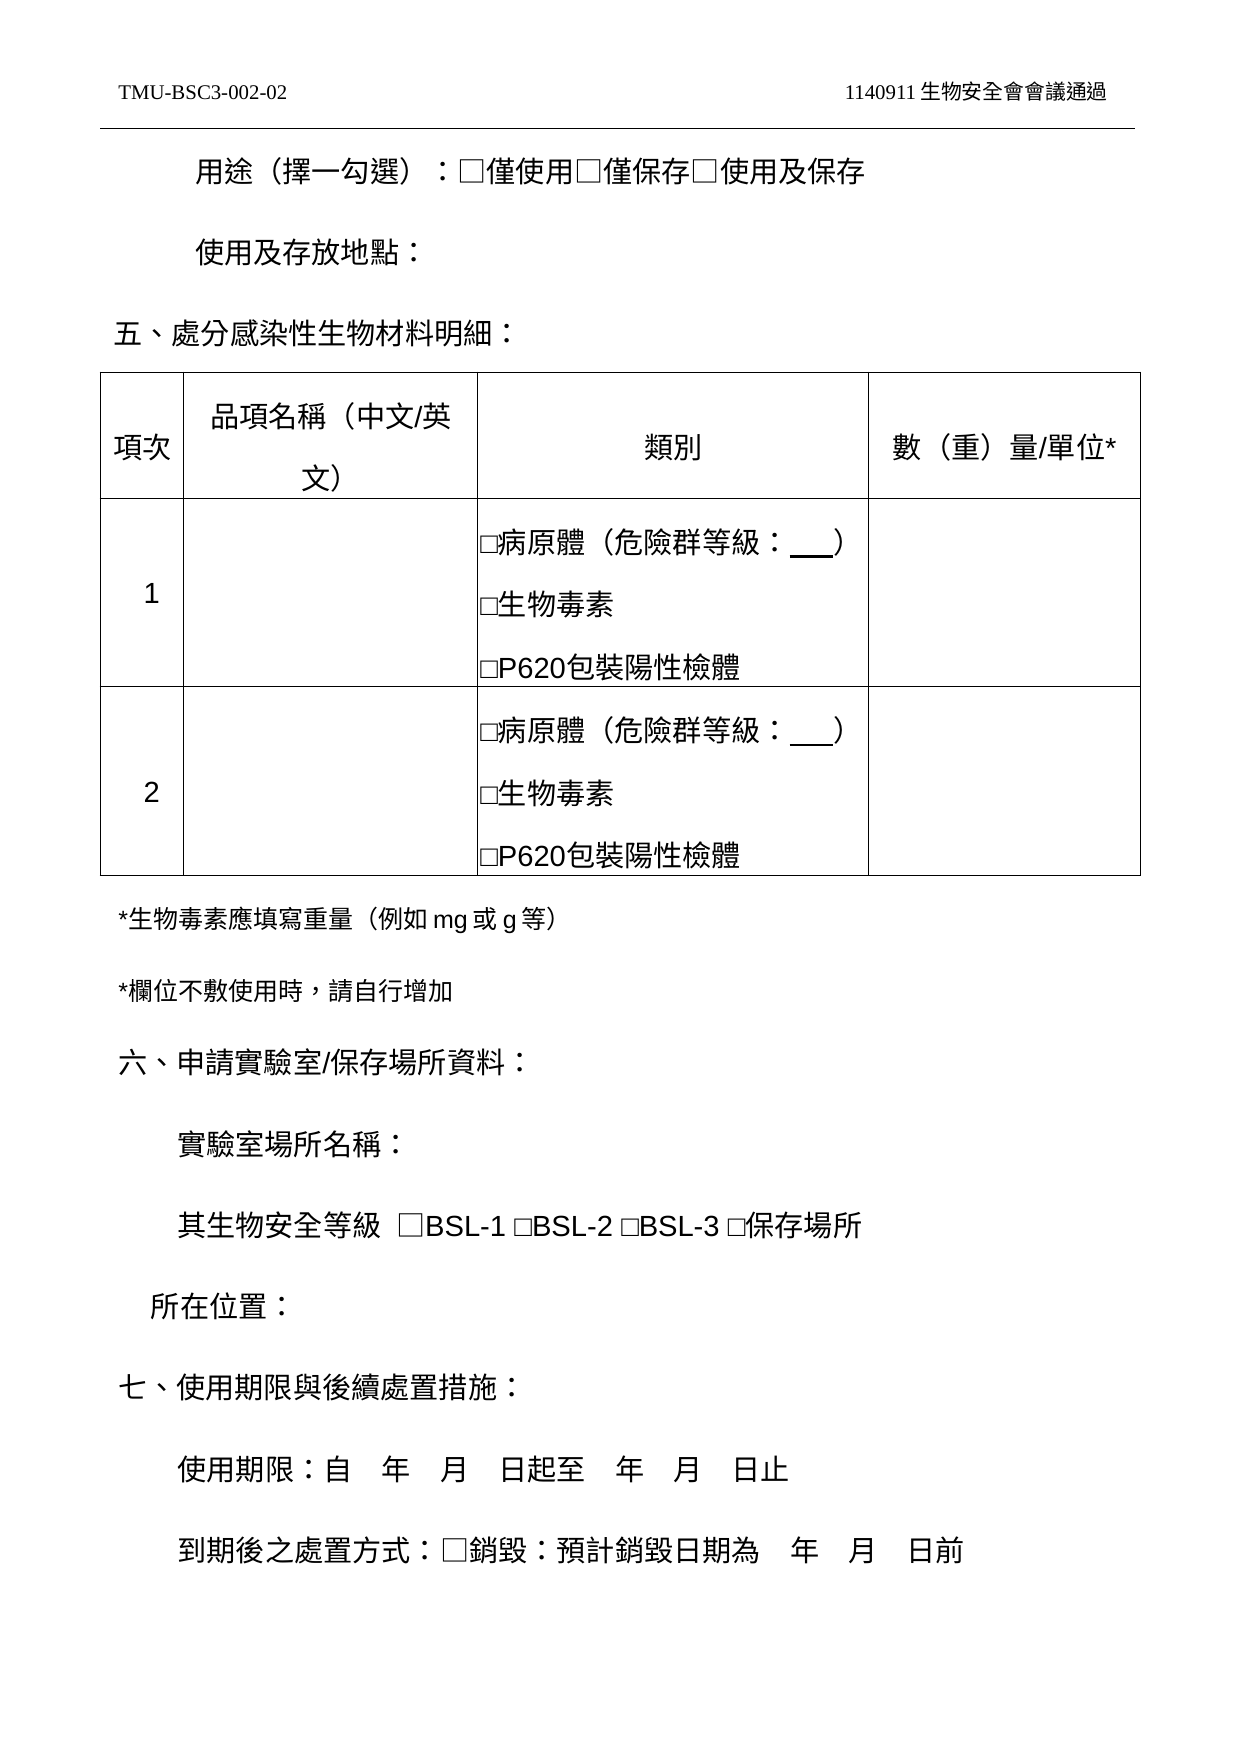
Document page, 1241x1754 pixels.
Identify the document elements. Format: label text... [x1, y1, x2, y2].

text 實驗室場所名稱： [118, 1101, 1122, 1163]
table_cell [869, 687, 1140, 875]
text 使用期限：自 年 月 日起至 年 月 日止 [118, 1426, 1122, 1488]
table_cell 項次 [101, 373, 183, 498]
table_header 用途（擇一勾選）：□僅使用□僅保存□使用及保存 使用及存放地點： 五、處分感染性生物材料明細： [110, 129, 1135, 372]
table_cell 品項名稱（中文/英文） [184, 373, 477, 498]
text *生物毒素應填寫重量（例如mg或g等） [118, 876, 1122, 938]
table_header [1135, 128, 1140, 372]
text 七、使用期限與後續處置措施： [118, 1344, 1122, 1407]
text 到期後之處置方式：□銷毀：預計銷毀日期為 年 月 日前 [118, 1507, 1122, 1569]
text 其生物安全等級 □BSL-1 □BSL-2 □BSL-3 □保存場所 [118, 1182, 1122, 1244]
text *欄位不敷使用時，請自行增加 [118, 948, 1122, 1010]
table_cell □病原體（危險群等級： ） □生物毒素 □P620包裝陽性檢體 [478, 687, 868, 875]
table_cell [184, 687, 477, 875]
text 六、申請實驗室/保存場所資料： [118, 1019, 1122, 1082]
table_cell 1 [101, 499, 183, 686]
table_cell 2 [101, 687, 183, 875]
table_cell 類別 [478, 373, 868, 498]
table_cell 數（重）量/單位* [869, 373, 1140, 498]
table_header [100, 129, 110, 372]
table_cell [869, 499, 1140, 686]
table_cell [184, 499, 477, 686]
text 所在位置： [118, 1263, 1122, 1326]
table_cell □病原體（危險群等級： ） □生物毒素 □P620包裝陽性檢體 [478, 499, 868, 686]
